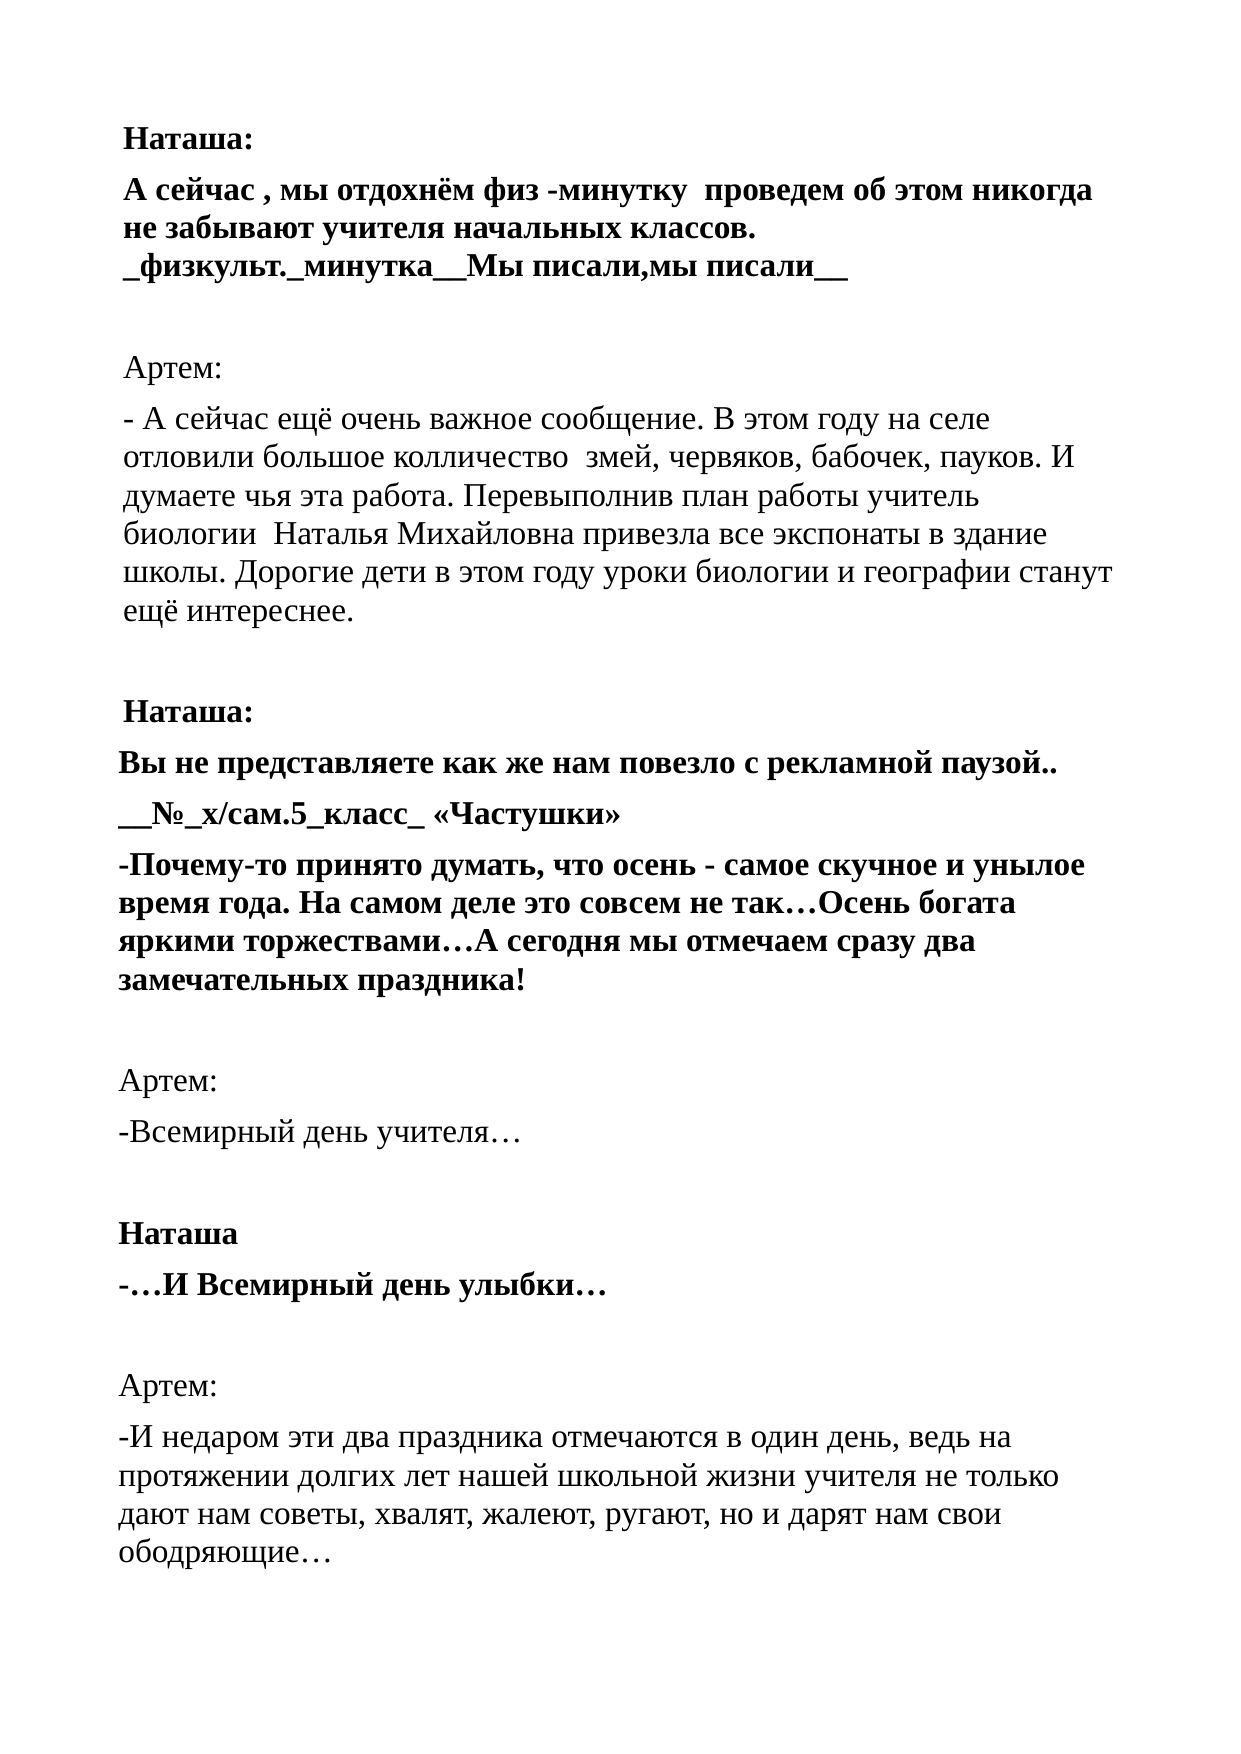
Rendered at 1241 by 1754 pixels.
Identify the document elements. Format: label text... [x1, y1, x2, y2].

list Артем: [85, 347, 1122, 386]
list А сейчас , мы отдохнём физ -минутку проведем об этом никогда не забывают учителя начальных классов. _физкульт._минутка__Мы писали,мы писали__ [85, 169, 1122, 284]
text -Всемирный день учителя… [118, 1111, 1122, 1150]
text Артем: [118, 1061, 1122, 1099]
text Наташа [118, 1213, 1122, 1251]
text -…И Всемирный день улыбки… [118, 1264, 1122, 1302]
text -И недаром эти два праздника отмечаются в один день, ведь на протяжении долгих лет нашей школьной жизни учителя не только дают нам советы, хвалят, жалеют, ругают, но и дарят нам свои ободряющие… [118, 1416, 1122, 1570]
list - А сейчас ещё очень важное сообщение. В этом году на селе отловили большое колличество змей, червяков, бабочек, пауков. И думаете чья эта работа. Перевыполнив план работы учитель биологии Наталья Михайловна привезла все экспонаты в здание школы. Дорогие дети в этом году уроки биологии и географии станут ещё интереснее. [85, 398, 1122, 628]
text -Почему-то принято думать, что осень - самое скучное и унылое время года. На самом деле это совсем не так…Осень богата яркими торжествами…А сегодня мы отмечаем сразу два замечательных праздника! [118, 844, 1122, 997]
list __№_х/сам.5_класс_ «Частушки» [118, 793, 1122, 831]
list Наташа: [85, 118, 1122, 156]
list Наташа: [85, 691, 1122, 730]
list Вы не представляете как же нам повезло с рекламной паузой.. [118, 742, 1122, 781]
text Артем: [118, 1366, 1122, 1404]
